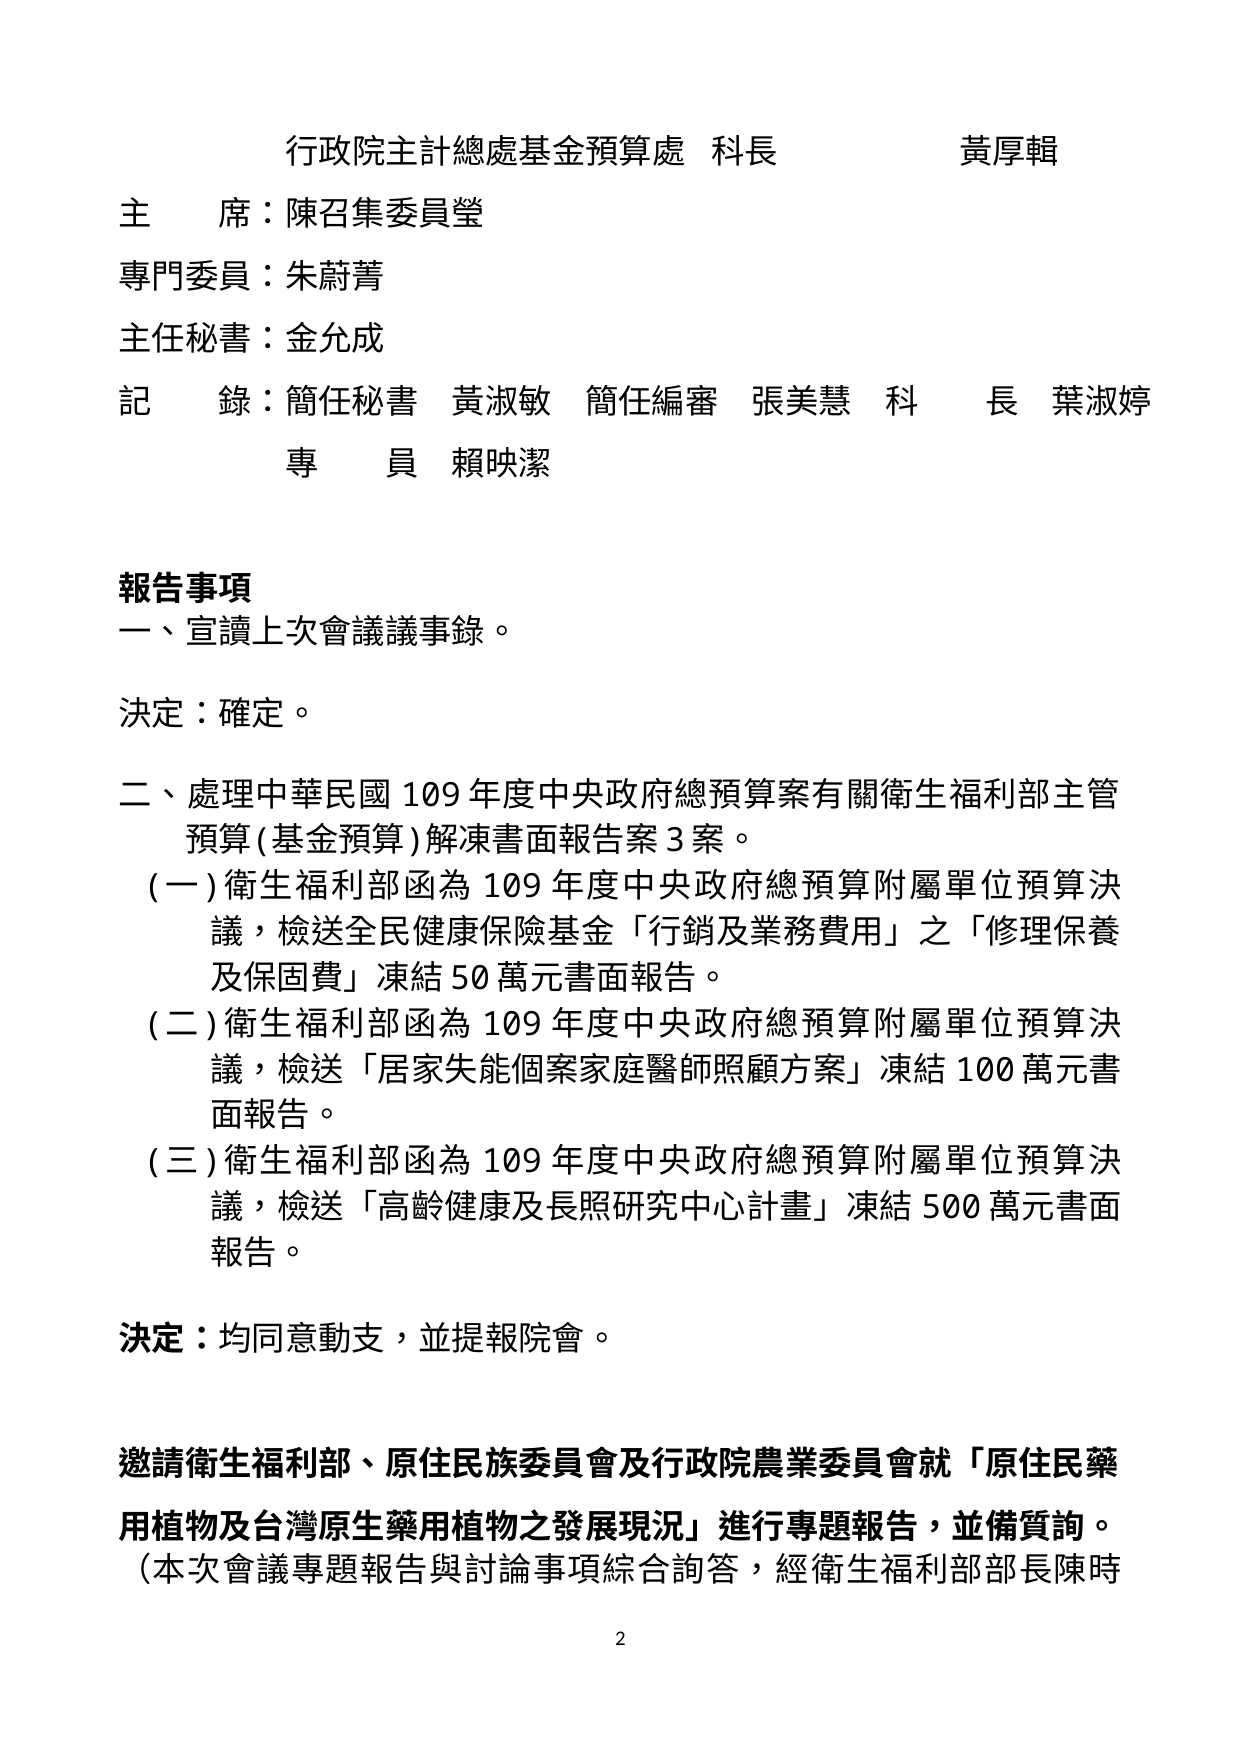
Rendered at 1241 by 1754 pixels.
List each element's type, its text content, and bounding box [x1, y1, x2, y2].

table_cell 行政院主計總處基金預算處 [282, 107, 708, 169]
text 決定：確定。 [118, 669, 1122, 732]
table_cell 科長 [708, 107, 884, 169]
text 決定：均同意動支，並提報院會。 [118, 1294, 1122, 1357]
text (一)衛生福利部函為109年度中央政府總預算附屬單位預算決議，檢送全民健康保險基金「行銷及業務費用」之「修理保養及保固費」凍結50萬元書面報告。 [143, 861, 1122, 998]
text （本次會議專題報告與討論事項綜合詢答，經衛生福利部部長陳時 [118, 1544, 1122, 1590]
text 報告事項 [118, 544, 1122, 607]
table_cell 黃厚輯 [884, 107, 1122, 169]
text (三)衛生福利部函為109年度中央政府總預算附屬單位預算決議，檢送「高齡健康及長照研究中心計畫」凍結500萬元書面報告。 [143, 1136, 1122, 1273]
text 專門委員：朱蔚菁 [118, 232, 1122, 294]
text (二)衛生福利部函為109年度中央政府總預算附屬單位預算決議，檢送「居家失能個案家庭醫師照顧方案」凍結100萬元書面報告。 [143, 998, 1122, 1136]
text 邀請衛生福利部、原住民族委員會及行政院農業委員會就「原住民藥用植物及台灣原生藥用植物之發展現況」進行專題報告，並備質詢。 [118, 1419, 1122, 1544]
text 記 錄：簡任秘書 黃淑敏 簡任編審 張美慧 科 長 葉淑婷 專 員 賴映潔 [118, 357, 1187, 482]
text 主 席：陳召集委員瑩 [118, 169, 1122, 232]
text 一、宣讀上次會議議事錄。 [118, 607, 1122, 653]
text 主任秘書：金允成 [118, 294, 1122, 357]
text 二、處理中華民國109年度中央政府總預算案有關衛生福利部主管預算(基金預算)解凍書面報告案3案。 [118, 769, 1122, 861]
table_cell [118, 107, 282, 169]
